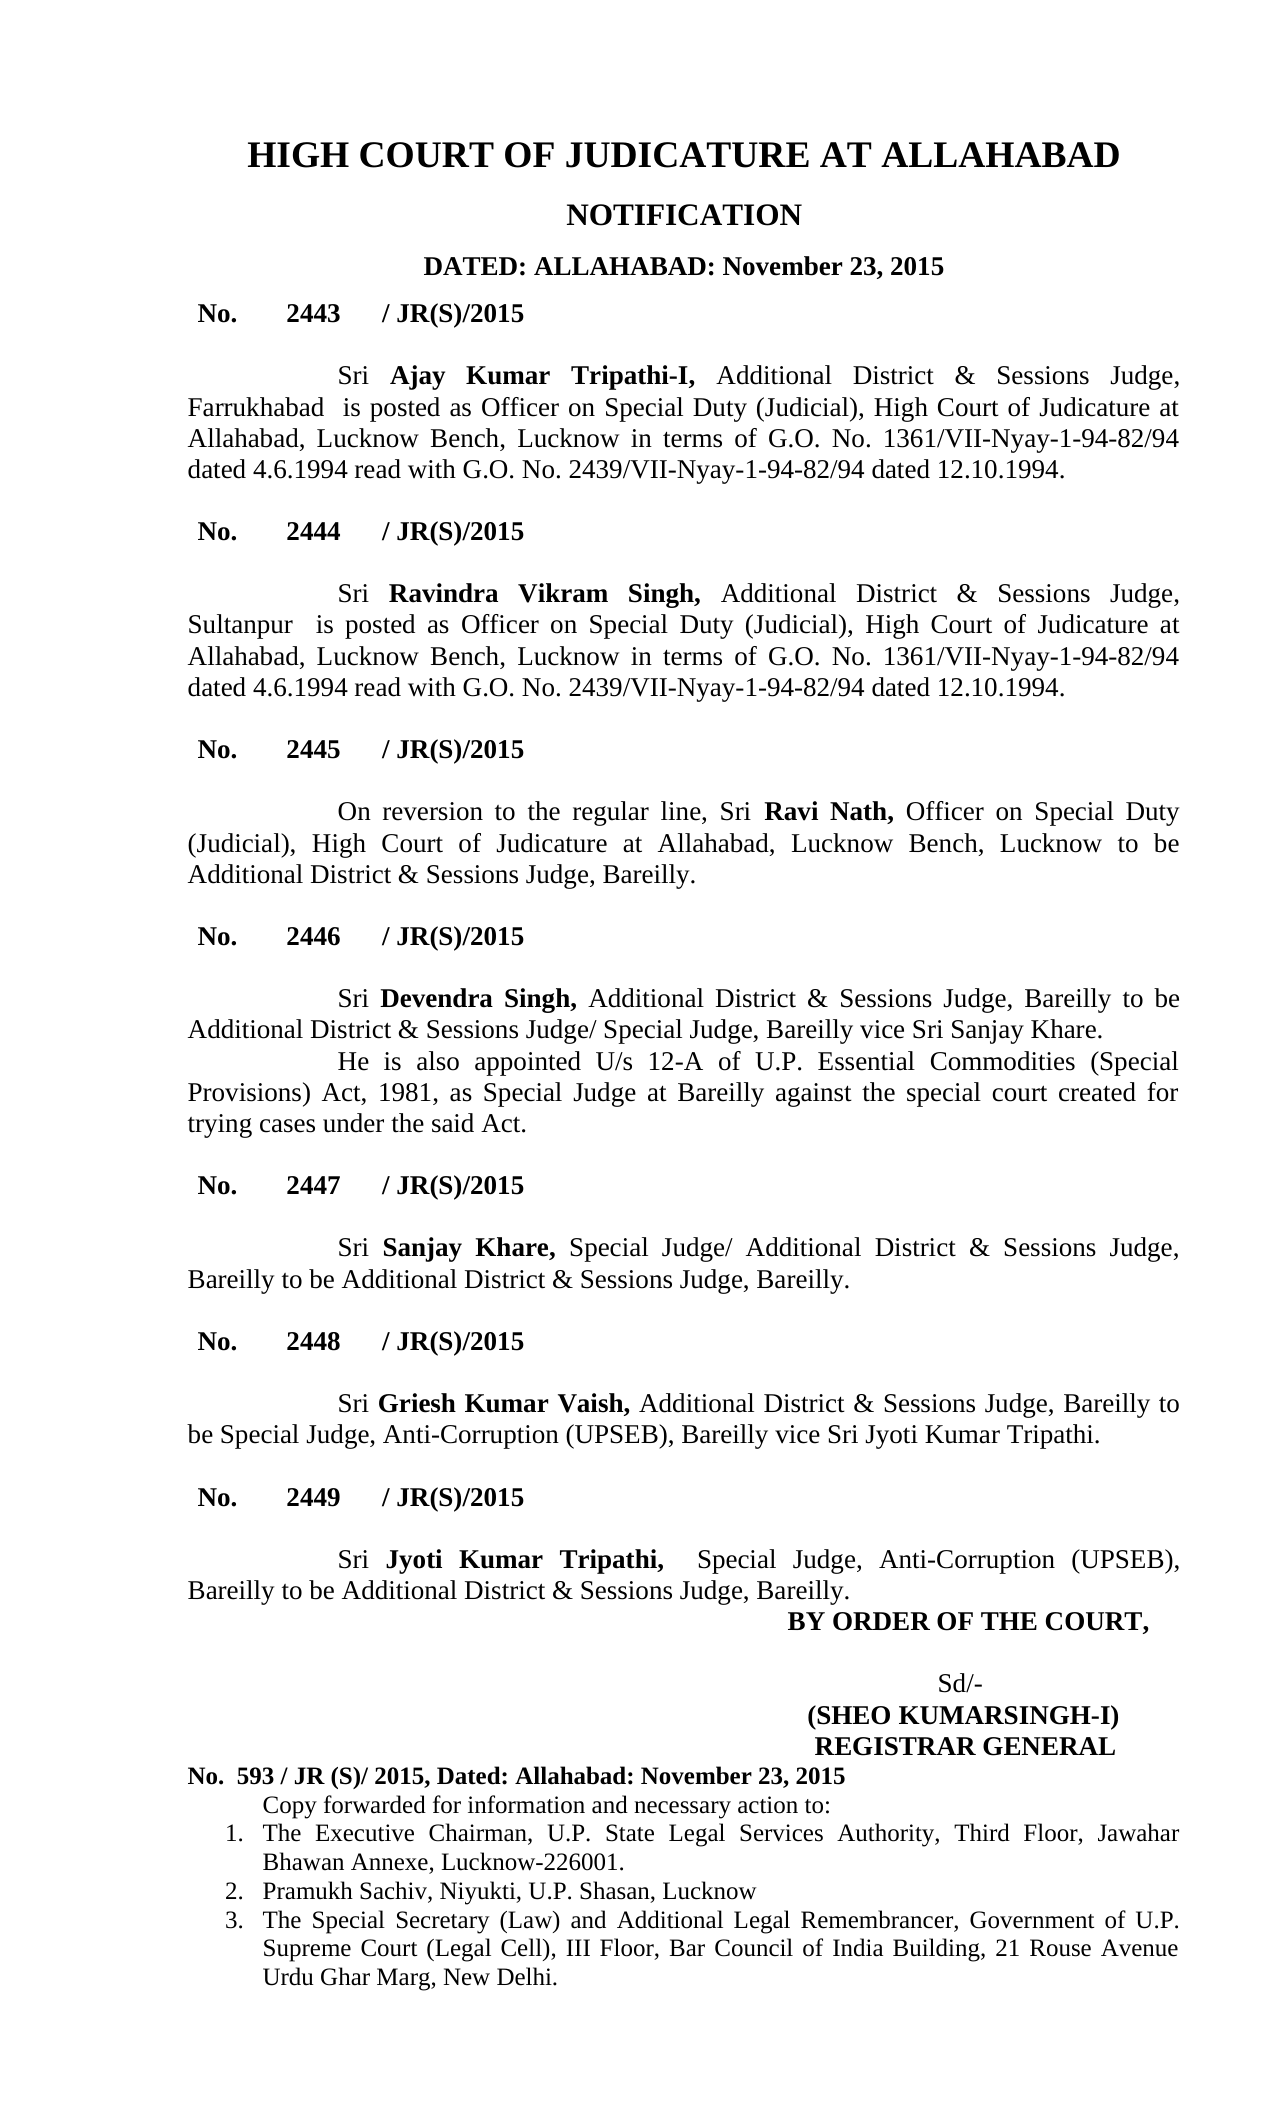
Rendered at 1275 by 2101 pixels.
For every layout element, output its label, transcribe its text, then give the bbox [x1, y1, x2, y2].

table_header 2448 [275, 1325, 364, 1356]
table_header / JR(S)/2015 [364, 1481, 714, 1512]
table_header 2445 [275, 733, 364, 764]
text Sd/- [712, 1668, 1181, 1699]
subtitle NOTIFICATION [187, 197, 1181, 233]
text Sri Griesh Kumar Vaish, Additional District & Sessions Judge, Bareilly to be Special Judge, Anti-Corruption (UPSEB), Bareilly vice Sri Jyoti Kumar Tripathi. [187, 1387, 1181, 1449]
table_header No. [186, 297, 275, 328]
table_header 2446 [275, 920, 364, 951]
subtitle DATED: ALLAHABAD: November 23, 2015 [187, 251, 1181, 282]
text BY ORDER OF THE COURT, [562, 1605, 1181, 1636]
table_header / JR(S)/2015 [364, 1325, 714, 1356]
subtitle No. 593 / JR (S)/ 2015, Dated: Allahabad: November 23, 2015 [187, 1761, 1181, 1790]
text Sri Sanjay Khare, Special Judge/ Additional District & Sessions Judge, Bareilly to be Additional District & Sessions Judge, Bareilly. [187, 1232, 1181, 1294]
table_header / JR(S)/2015 [364, 733, 714, 764]
table_header No. [186, 1169, 275, 1200]
table_header 2447 [275, 1169, 364, 1200]
table_header No. [186, 920, 275, 951]
text (SHEO KUMARSINGH-I) [187, 1699, 1182, 1730]
table_header No. [186, 1325, 275, 1356]
text Sri Jyoti Kumar Tripathi, Special Judge, Anti-Corruption (UPSEB), Bareilly to be Additional District & Sessions Judge, Bareilly. [187, 1543, 1181, 1605]
list The Executive Chairman, U.P. State Legal Services Authority, Third Floor, Jawahar Bhawan Annexe, Lucknow-226001. [225, 1818, 1181, 1876]
text He is also appointed U/s 12-A of U.P. Essential Commodities (Special Provisions) Act, 1981, as Special Judge at Bareilly against the special court created for trying cases under the said Act. [187, 1045, 1181, 1138]
text Sri Ravindra Vikram Singh, Additional District & Sessions Judge, Sultanpur is posted as Officer on Special Duty (Judicial), High Court of Judicature at Allahabad, Lucknow Bench, Lucknow in terms of G.O. No. 1361/VII-Nyay-1-94-82/94 dated 4.6.1994 read with G.O. No. 2439/VII-Nyay-1-94-82/94 dated 12.10.1994. [187, 577, 1181, 702]
table_header No. [186, 515, 275, 546]
list The Special Secretary (Law) and Additional Legal Remembrancer, Government of U.P. Supreme Court (Legal Cell), III Floor, Bar Council of India Building, 21 Rouse Avenue Urdu Ghar Marg, New Delhi. [225, 1905, 1181, 1991]
text HIGH COURT OF JUDICATURE AT ALLAHABAD [187, 132, 1181, 175]
list Pramukh Sachiv, Niyukti, U.P. Shasan, Lucknow [225, 1876, 1181, 1905]
text Sri Devendra Singh, Additional District & Sessions Judge, Bareilly to be Additional District & Sessions Judge/ Special Judge, Bareilly vice Sri Sanjay Khare. [187, 982, 1181, 1045]
table_header / JR(S)/2015 [364, 297, 714, 328]
table_header No. [186, 733, 275, 764]
text Sri Ajay Kumar Tripathi-I, Additional District & Sessions Judge, Farrukhabad is posted as Officer on Special Duty (Judicial), High Court of Judicature at Allahabad, Lucknow Bench, Lucknow in terms of G.O. No. 1361/VII-Nyay-1-94-82/94 dated 4.6.1994 read with G.O. No. 2439/VII-Nyay-1-94-82/94 dated 12.10.1994. [187, 359, 1181, 484]
table_header / JR(S)/2015 [364, 1169, 714, 1200]
table_header 2449 [275, 1481, 364, 1512]
table_header 2443 [275, 297, 364, 328]
table_header No. [186, 1481, 275, 1512]
text On reversion to the regular line, Sri Ravi Nath, Officer on Special Duty (Judicial), High Court of Judicature at Allahabad, Lucknow Bench, Lucknow to be Additional District & Sessions Judge, Bareilly. [187, 796, 1181, 889]
table_header / JR(S)/2015 [364, 515, 714, 546]
table_header / JR(S)/2015 [364, 920, 714, 951]
table_header 2444 [275, 515, 364, 546]
text Copy forwarded for information and necessary action to: [187, 1790, 1181, 1818]
text REGISTRAR GENERAL [187, 1730, 1182, 1761]
